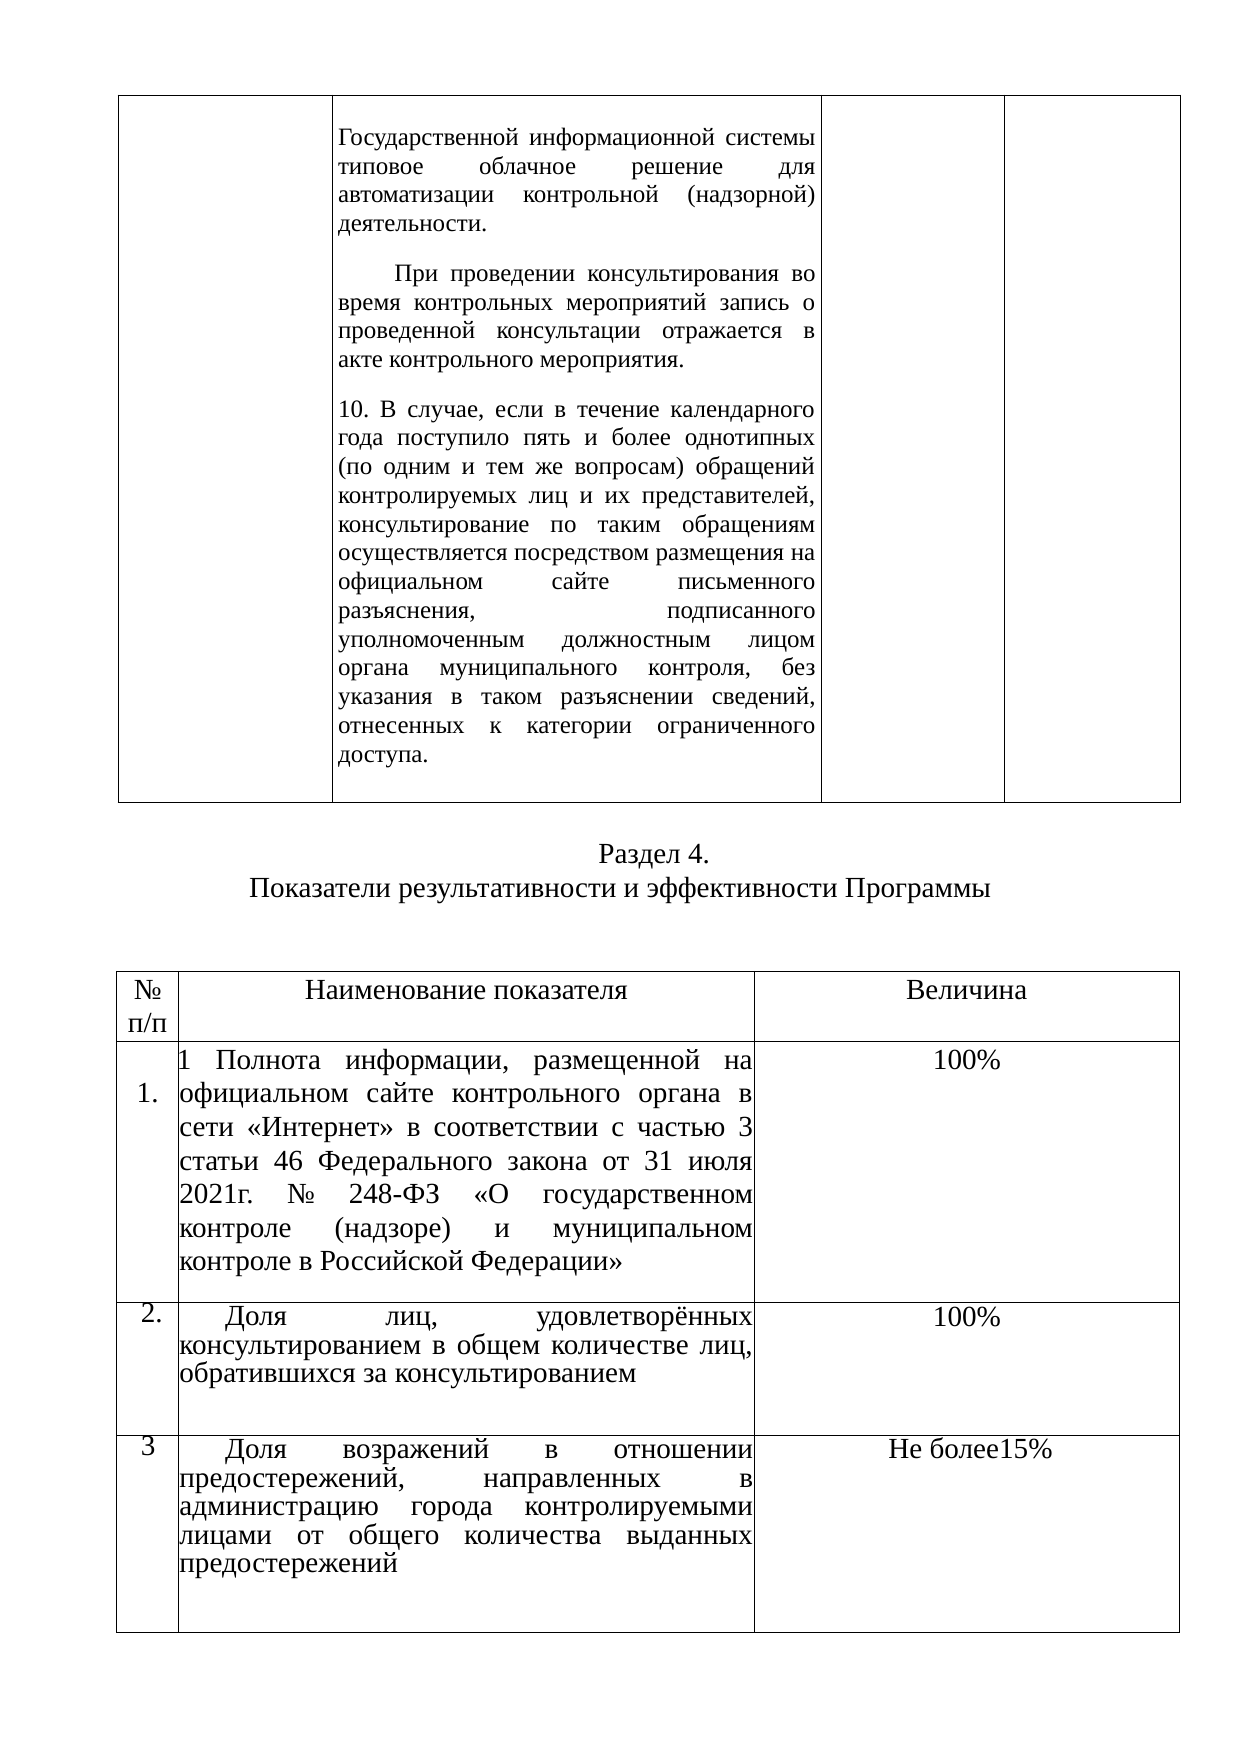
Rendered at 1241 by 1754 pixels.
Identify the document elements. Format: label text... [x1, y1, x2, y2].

table_cell 3 [117, 1436, 178, 1632]
table_header № п/п [117, 972, 178, 1041]
table_cell 100% [755, 1303, 1179, 1435]
table_cell Не более15% [755, 1436, 1179, 1632]
table_cell [119, 96, 332, 802]
table_cell Полнота информации, размещенной на официальном сайте контрольного органа в сети «Интернет» в соответствии с частью 3 статьи 46 Федерального закона от 31 июля 2021г. № 248-ФЗ «О государственном контроле (надзоре) и муниципальном контроле в Российской Федерации» [179, 1042, 754, 1302]
table_cell Доля лиц, удовлетворённых консультированием в общем количестве лиц, обратившихся за консультированием [179, 1303, 754, 1435]
text Раздел 4. [118, 837, 1122, 870]
table_header Величина [755, 972, 1179, 1041]
table_header Наименование показателя [179, 972, 754, 1041]
table_cell 2. [117, 1303, 178, 1435]
table_cell [1005, 96, 1180, 802]
table_cell [822, 96, 1004, 802]
table_cell 100% [755, 1042, 1179, 1302]
table_cell Доля возражений в отношении предостережений, направленных в администрацию города контролируемыми лицами от общего количества выданных предостережений [179, 1436, 754, 1632]
text Показатели результативности и эффективности Программы [118, 870, 1122, 904]
table_cell 11. [117, 1042, 178, 1302]
table_cell Государственной информационной системы типовое облачное решение для автоматизации контрольной (надзорной) деятельности. При проведении консультирования во время контрольных мероприятий запись о проведенной консультации отражается в акте контрольного мероприятия. 10. В случае, если в течение календарного года поступило пять и более однотипных (по одним и тем же вопросам) обращений контролируемых лиц и их представителей, консультирование по таким обращениям осуществляется посредством размещения на официальном сайте письменного разъяснения, подписанного уполномоченным должностным лицом органа муниципального контроля, без указания в таком разъяснении сведений, отнесенных к категории ограниченного доступа. [333, 96, 821, 802]
